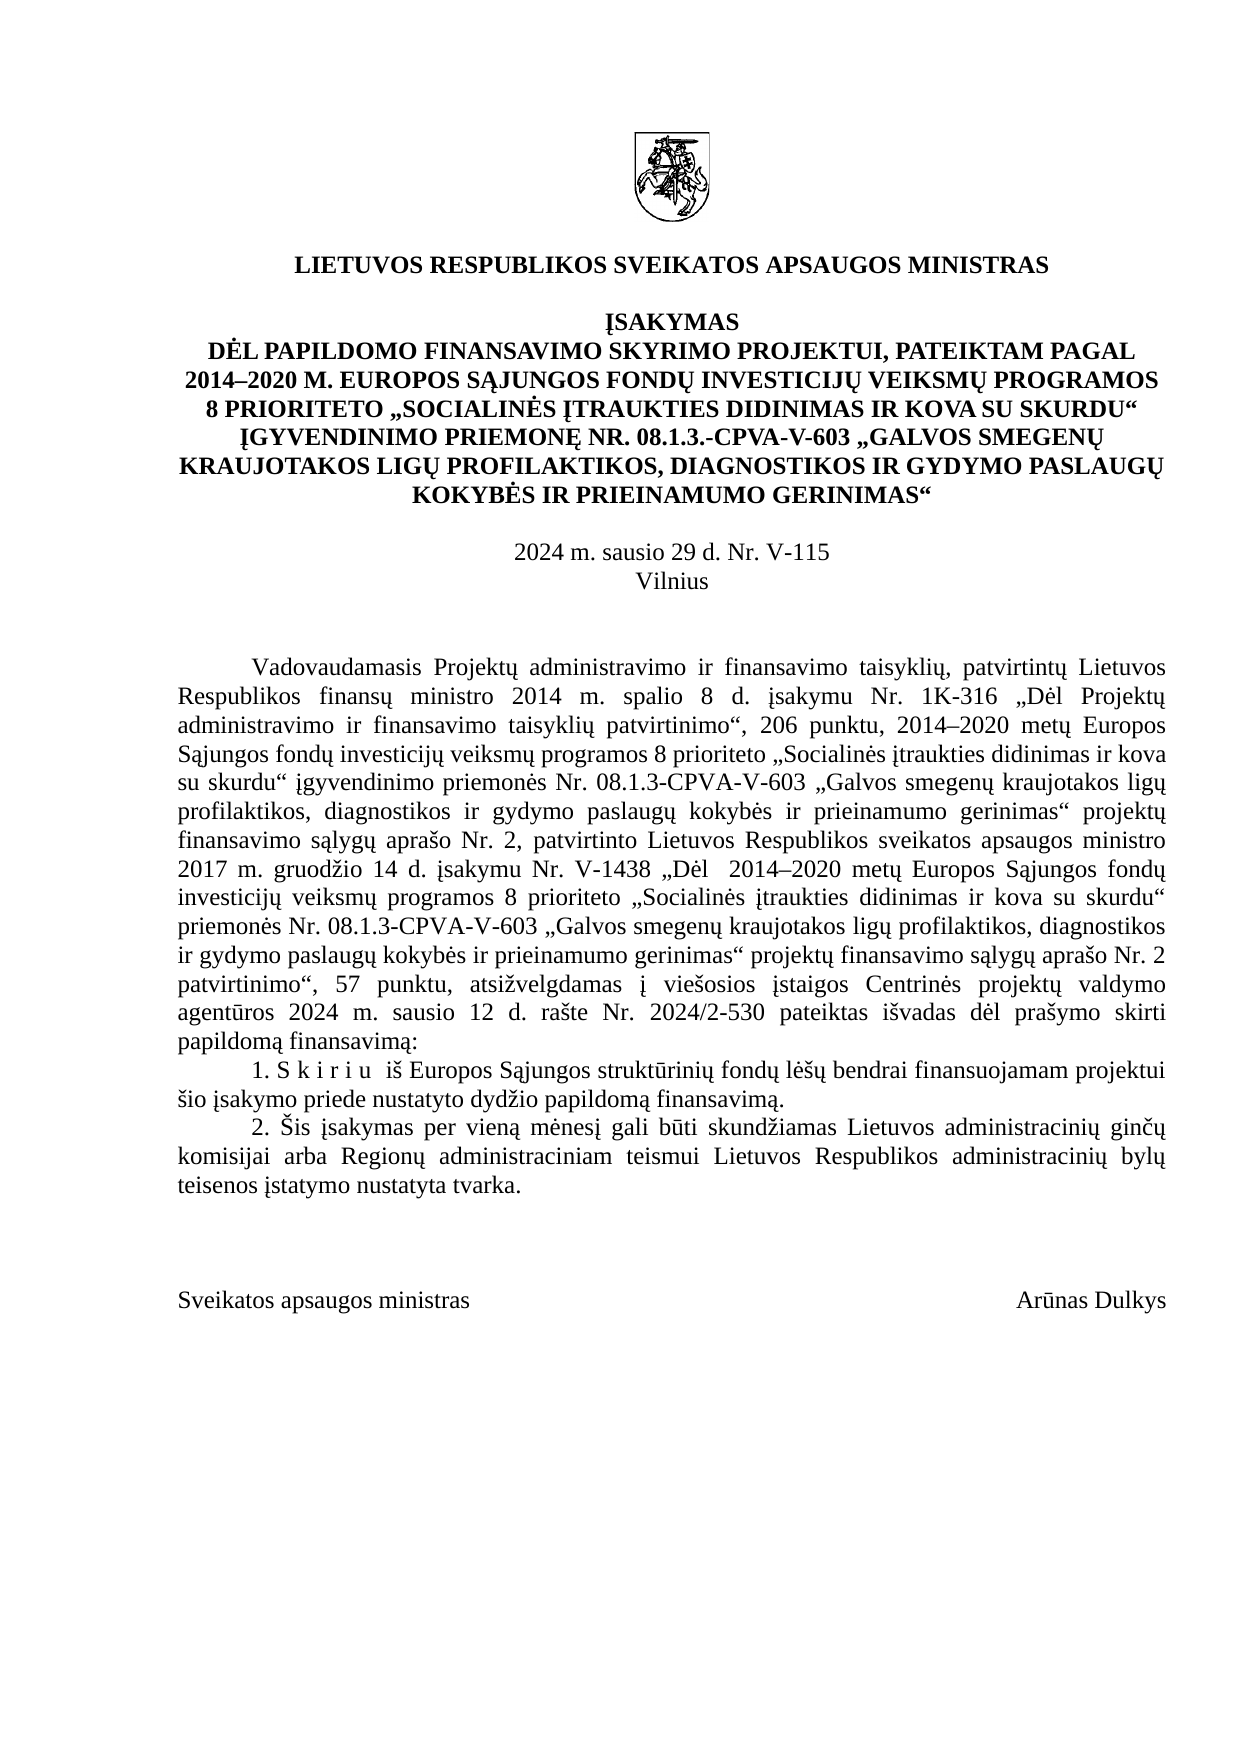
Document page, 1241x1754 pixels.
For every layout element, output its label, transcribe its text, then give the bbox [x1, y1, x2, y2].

text Sveikatos apsaugos ministras Arūnas Dulkys [177, 1285, 1167, 1314]
text DĖL PAPILDOMO FINANSAVIMO SKYRIMO PROJEKTUI, PATEIKTAM PAGAL 2014–2020 M. EUROPOS SĄJUNGOS FONDŲ INVESTICIJŲ VEIKSMŲ PROGRAMOS 8 PRIORITETO „SOCIALINĖS ĮTRAUKTIES DIDINIMAS IR KOVA SU SKURDU“ ĮGYVENDINIMO PRIEMONĘ NR. 08.1.3.-CPVA-V-603 „GALVOS SMEGENŲ KRAUJOTAKOS LIGŲ PROFILAKTIKOS, DIAGNOSTIKOS IR GYDYMO PASLAUGŲ KOKYBĖS IR PRIEINAMUMO GERINIMAS“ [177, 336, 1167, 509]
text LIETUVOS RESPUBLIKOS SVEIKATOS APSAUGOS MINISTRAS [177, 250, 1167, 279]
text ĮSAKYMAS [177, 307, 1167, 336]
text Vilnius [177, 566, 1167, 595]
text 2024 m. sausio 29 d. Nr. V-115 [177, 537, 1167, 566]
text 1. S k i r i u iš Europos Sąjungos struktūrinių fondų lėšų bendrai finansuojamam projektui šio įsakymo priede nustatyto dydžio papildomą finansavimą. [177, 1055, 1167, 1112]
text 2. Šis įsakymas per vieną mėnesį gali būti skundžiamas Lietuvos administracinių ginčų komisijai arba Regionų administraciniam teismui Lietuvos Respublikos administracinių bylų teisenos įstatymo nustatyta tvarka. [177, 1112, 1167, 1199]
text Vadovaudamasis Projektų administravimo ir finansavimo taisyklių, patvirtintų Lietuvos Respublikos finansų ministro 2014 m. spalio 8 d. įsakymu Nr. 1K-316 „Dėl Projektų administravimo ir finansavimo taisyklių patvirtinimo“, 206 punktu, 2014–2020 metų Europos Sąjungos fondų investicijų veiksmų programos 8 prioriteto „Socialinės įtraukties didinimas ir kova su skurdu“ įgyvendinimo priemonės Nr. 08.1.3-CPVA-V-603 „Galvos smegenų kraujotakos ligų profilaktikos, diagnostikos ir gydymo paslaugų kokybės ir prieinamumo gerinimas“ projektų finansavimo sąlygų aprašo Nr. 2, patvirtinto Lietuvos Respublikos sveikatos apsaugos ministro 2017 m. gruodžio 14 d. įsakymu Nr. V-1438 „Dėl 2014–2020 metų Europos Sąjungos fondų investicijų veiksmų programos 8 prioriteto „Socialinės įtraukties didinimas ir kova su skurdu“ priemonės Nr. 08.1.3-CPVA-V-603 „Galvos smegenų kraujotakos ligų profilaktikos, diagnostikos ir gydymo paslaugų kokybės ir prieinamumo gerinimas“ projektų finansavimo sąlygų aprašo Nr. 2 patvirtinimo“, 57 punktu, atsižvelgdamas į viešosios įstaigos Centrinės projektų valdymo agentūros 2024 m. sausio 12 d. rašte Nr. 2024/2-530 pateiktas išvadas dėl prašymo skirti papildomą finansavimą: [177, 652, 1167, 1055]
